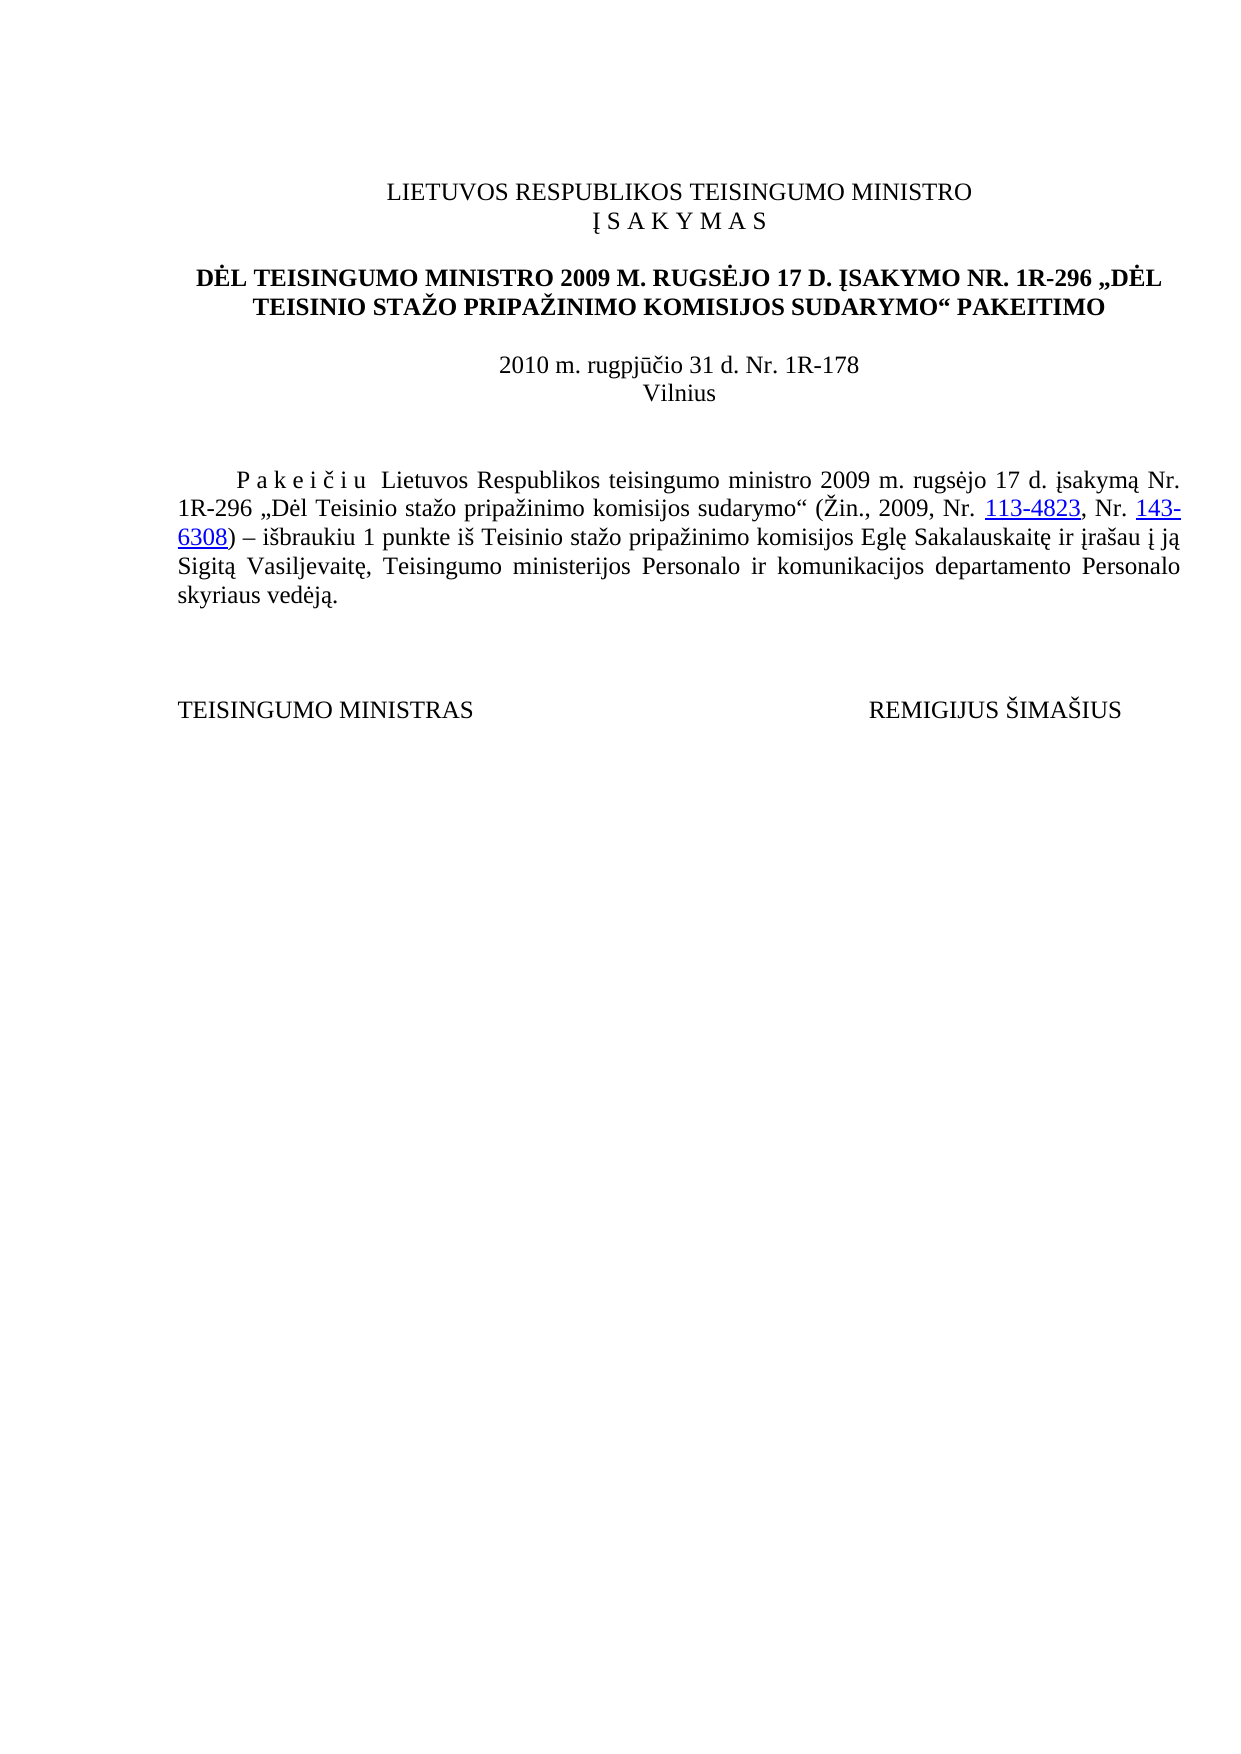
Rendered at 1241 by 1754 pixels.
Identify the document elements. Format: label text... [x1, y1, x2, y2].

text LIETUVOS RESPUBLIKOS Teisingumo MINISTRO [177, 177, 1181, 206]
text DĖL TEISINGUMO MINISTRO 2009 m. RUGSĖJO 17 d. ĮSAKYMO Nr. 1R-296 „DĖL TEISINIO STAŽO PRIPAŽINIMO KOMISIJOS SUDARYMO“ PAKEITIMO [177, 263, 1181, 321]
text Vilnius [177, 378, 1181, 407]
text Teisingumo ministras Remigijus Šimašius [177, 695, 1181, 723]
text ĮSAKYMAS [177, 206, 1181, 235]
text 2010 m. rugpjūčio 31 d. Nr. 1R-178 [177, 350, 1181, 378]
text Pakeičiu Lietuvos Respublikos teisingumo ministro 2009 m. rugsėjo 17 d. įsakymą Nr. 1R-296 „Dėl Teisinio stažo pripažinimo komisijos sudarymo“ (Žin., 2009, Nr. 113-4823, Nr. 143-6308) – išbraukiu 1 punkte iš Teisinio stažo pripažinimo komisijos Eglę Sakalauskaitę ir įrašau į ją Sigitą Vasiljevaitę, Teisingumo ministerijos Personalo ir komunikacijos departamento Personalo skyriaus vedėją. [177, 465, 1181, 608]
